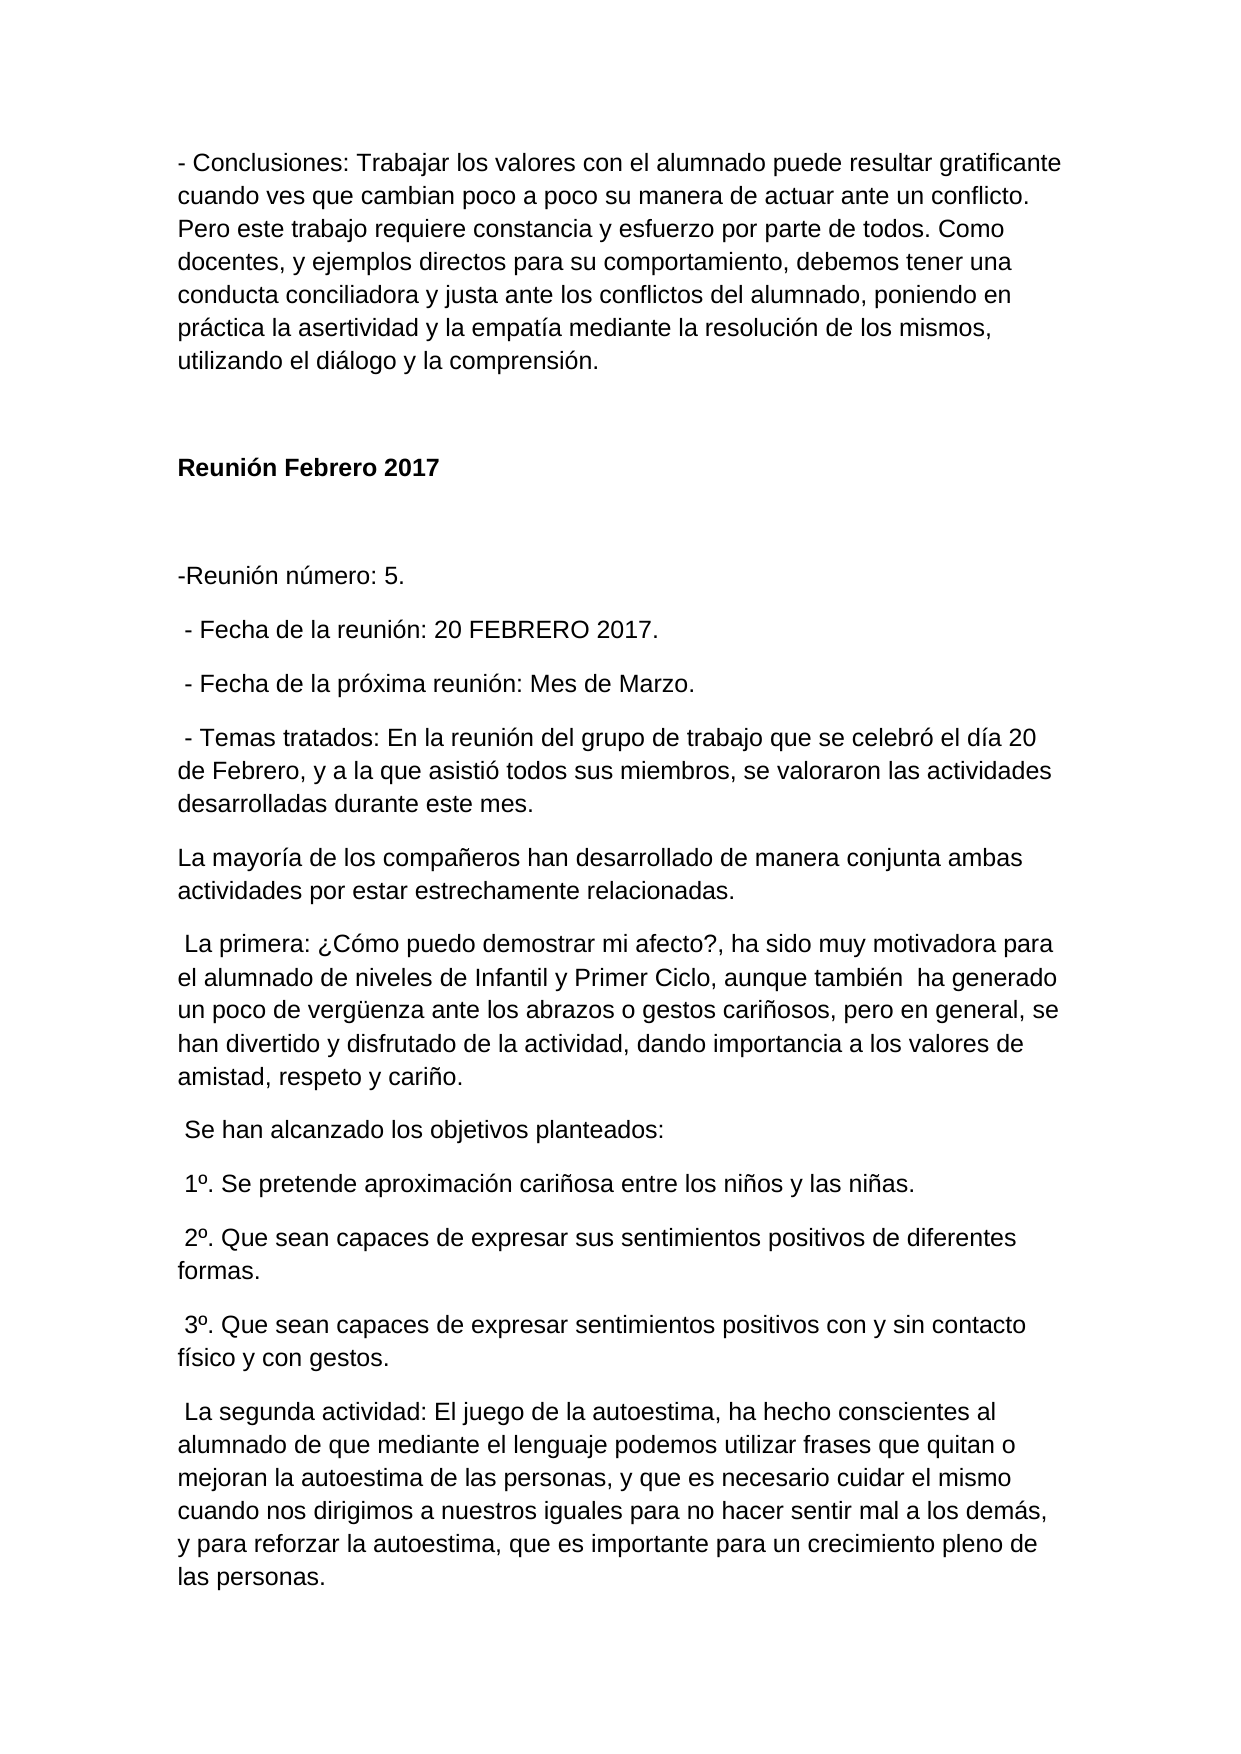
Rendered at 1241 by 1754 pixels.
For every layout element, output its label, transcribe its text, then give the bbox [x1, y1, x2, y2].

text -Reunión número: 5. [177, 561, 1063, 590]
text 1º. Se pretende aproximación cariñosa entre los niños y las niñas. [177, 1169, 1063, 1198]
text Reunión Febrero 2017 [177, 453, 1063, 482]
text La mayoría de los compañeros han desarrollado de manera conjunta ambas actividades por estar estrechamente relacionadas. [177, 843, 1063, 904]
text - Fecha de la reunión: 20 FEBRERO 2017. [177, 615, 1063, 644]
text - Conclusiones: Trabajar los valores con el alumnado puede resultar gratificante cuando ves que cambian poco a poco su manera de actuar ante un conflicto. Pero este trabajo requiere constancia y esfuerzo por parte de todos. Como docentes, y ejemplos directos para su comportamiento, debemos tener una conducta conciliadora y justa ante los conflictos del alumnado, poniendo en práctica la asertividad y la empatía mediante la resolución de los mismos, utilizando el diálogo y la comprensión. [177, 148, 1063, 374]
text 3º. Que sean capaces de expresar sentimientos positivos con y sin contacto físico y con gestos. [177, 1310, 1063, 1372]
text Se han alcanzado los objetivos planteados: [177, 1115, 1063, 1144]
text La segunda actividad: El juego de la autoestima, ha hecho conscientes al alumnado de que mediante el lenguaje podemos utilizar frases que quitan o mejoran la autoestima de las personas, y que es necesario cuidar el mismo cuando nos dirigimos a nuestros iguales para no hacer sentir mal a los demás, y para reforzar la autoestima, que es importante para un crecimiento pleno de las personas. [177, 1397, 1063, 1591]
text - Temas tratados: En la reunión del grupo de trabajo que se celebró el día 20 de Febrero, y a la que asistió todos sus miembros, se valoraron las actividades desarrolladas durante este mes. [177, 723, 1063, 817]
text 2º. Que sean capaces de expresar sus sentimientos positivos de diferentes formas. [177, 1223, 1063, 1285]
text - Fecha de la próxima reunión: Mes de Marzo. [177, 669, 1063, 698]
text La primera: ¿Cómo puedo demostrar mi afecto?, ha sido muy motivadora para el alumnado de niveles de Infantil y Primer Ciclo, aunque también ha generado un poco de vergüenza ante los abrazos o gestos cariñosos, pero en general, se han divertido y disfrutado de la actividad, dando importancia a los valores de amistad, respeto y cariño. [177, 929, 1063, 1090]
